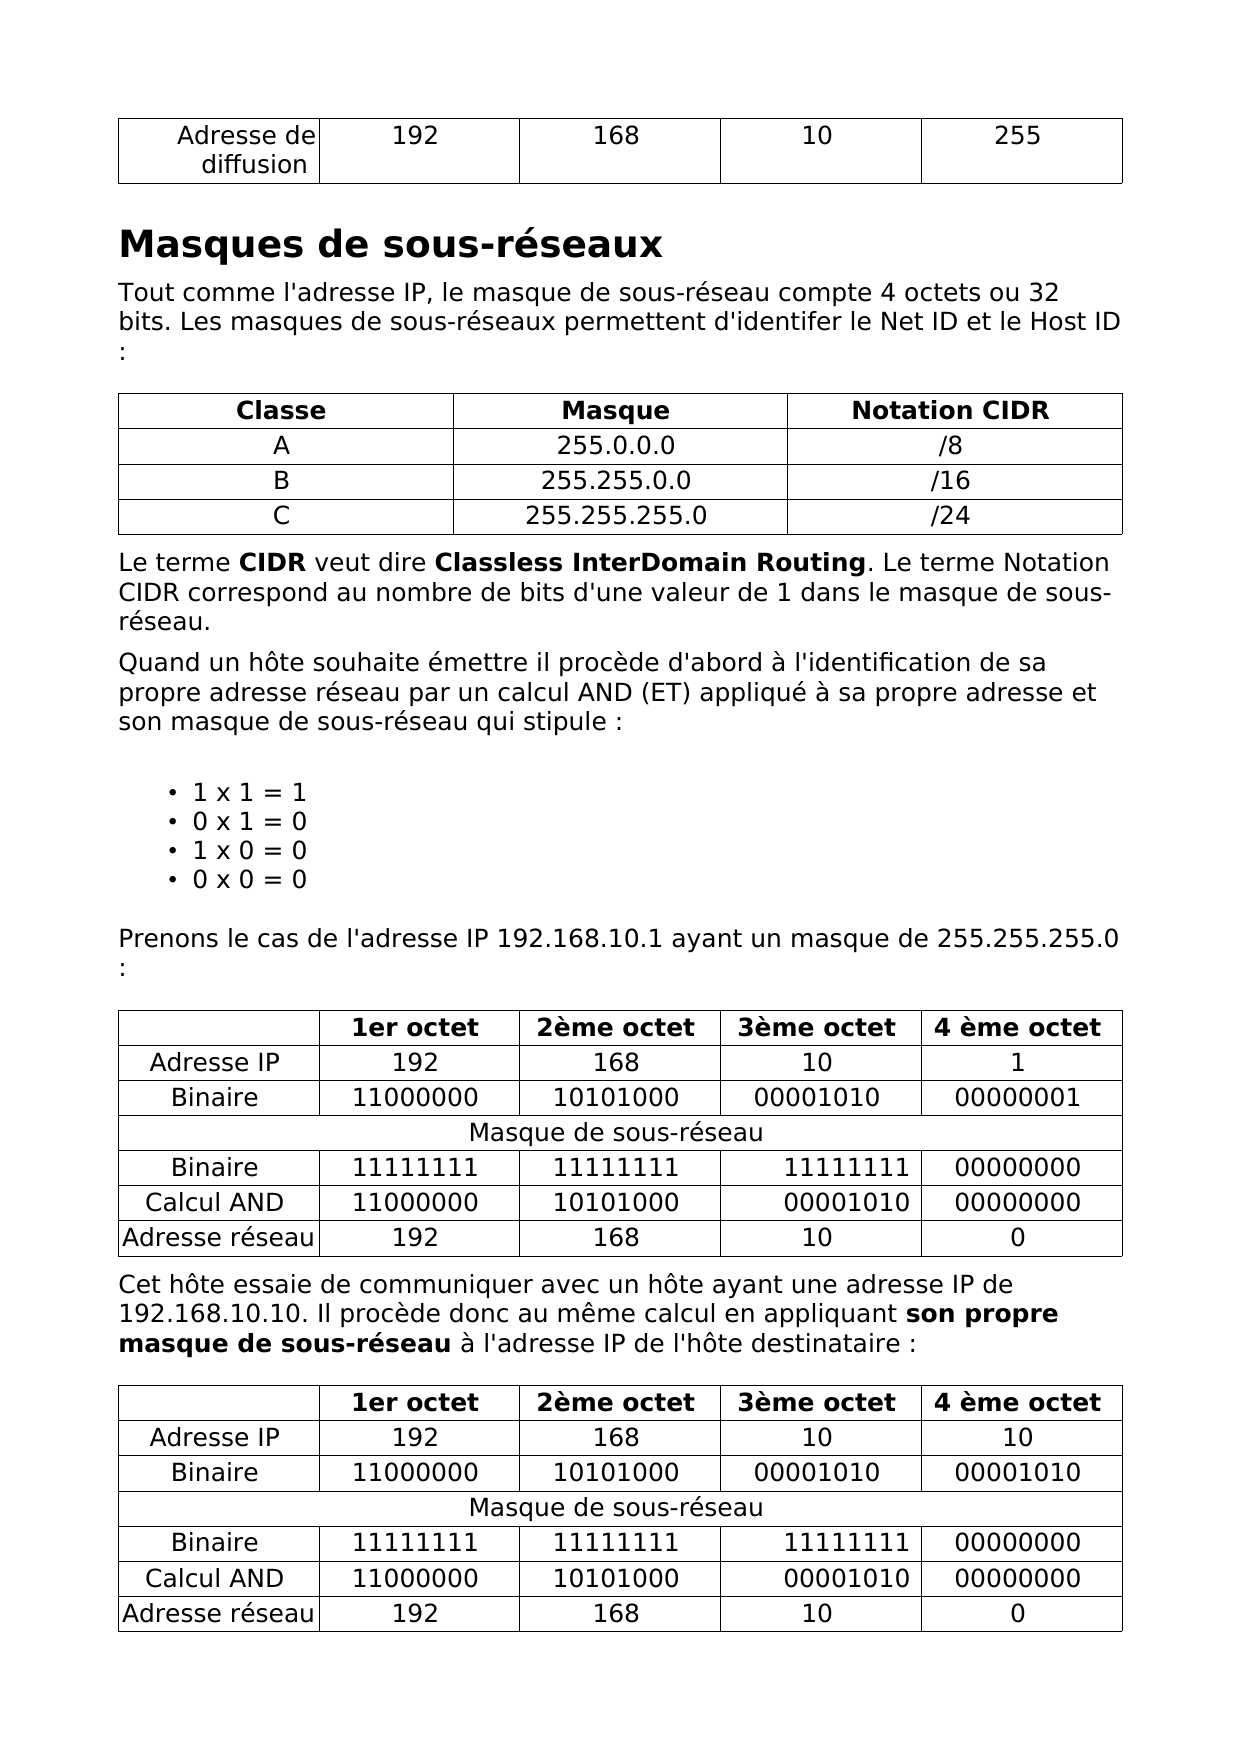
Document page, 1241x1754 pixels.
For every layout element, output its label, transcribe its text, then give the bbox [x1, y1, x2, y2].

table_cell 00001010 [721, 1081, 921, 1115]
subtitle Masques de sous-réseaux [118, 222, 1122, 266]
table_header 2ème octet [520, 1011, 720, 1045]
table_cell 255.255.255.0 [454, 500, 787, 534]
table_cell /16 [788, 465, 1122, 498]
table_header 4 ème octet [922, 1386, 1122, 1420]
table_cell 10 [721, 1421, 921, 1455]
table_header 2ème octet [520, 1386, 720, 1420]
text Cet hôte essaie de communiquer avec un hôte ayant une adresse IP de 192.168.10.10. Il procède donc au même calcul en appliquant son propre masque de sous-réseau à l'adresse IP de l'hôte destinataire : [118, 1270, 1122, 1358]
table_cell /24 [788, 500, 1122, 534]
table_cell 10101000 [520, 1562, 720, 1596]
table_cell Masque de sous-réseau [119, 1116, 1122, 1150]
table_header Masque [454, 394, 787, 428]
list 0 x 0 = 0 [177, 866, 1122, 895]
table_cell 1 [922, 1046, 1122, 1080]
table_header [119, 1011, 319, 1045]
table_cell 00000001 [922, 1081, 1122, 1115]
table_cell 10101000 [520, 1456, 720, 1491]
table_cell 00000000 [922, 1562, 1122, 1596]
table_header Classe [119, 394, 453, 428]
table_header [119, 1386, 319, 1420]
table_cell Masque de sous-réseau [119, 1492, 1122, 1526]
table_cell 10101000 [520, 1186, 720, 1220]
table_cell 10 [721, 1046, 921, 1080]
table_cell 192 [320, 1221, 519, 1256]
table_cell 11111111 [520, 1527, 720, 1561]
table_header Notation CIDR [788, 394, 1122, 428]
table_cell Adresse réseau [119, 1597, 319, 1631]
table_cell 11111111 [320, 1151, 519, 1185]
table_cell 168 [520, 119, 720, 182]
text Quand un hôte souhaite émettre il procède d'abord à l'identification de sa propre adresse réseau par un calcul AND (ET) appliqué à sa propre adresse et son masque de sous-réseau qui stipule : [118, 648, 1122, 736]
table_cell 10 [721, 1597, 921, 1631]
table_cell 00000000 [922, 1151, 1122, 1185]
table_cell 11000000 [320, 1562, 519, 1596]
table_header 3ème octet [721, 1386, 921, 1420]
table_cell Adresse IP [119, 1421, 319, 1455]
table_cell 192 [320, 119, 519, 182]
table_cell 11000000 [320, 1456, 519, 1491]
text Le terme CIDR veut dire Classless InterDomain Routing. Le terme Notation CIDR correspond au nombre de bits d'une valeur de 1 dans le masque de sous-réseau. [118, 548, 1122, 636]
table_cell /8 [788, 429, 1122, 463]
table_cell Binaire [119, 1081, 319, 1115]
table_cell 192 [320, 1597, 519, 1631]
table_cell 11000000 [320, 1186, 519, 1220]
table_cell 192 [320, 1421, 519, 1455]
table_cell 192 [320, 1046, 519, 1080]
table_cell Calcul AND [119, 1562, 319, 1596]
table_cell Binaire [119, 1151, 319, 1185]
table_header 1er octet [320, 1011, 519, 1045]
table_cell 168 [520, 1421, 720, 1455]
text Prenons le cas de l'adresse IP 192.168.10.1 ayant un masque de 255.255.255.0 : [118, 924, 1122, 982]
table_cell 0 [922, 1221, 1122, 1256]
table_cell Calcul AND [119, 1186, 319, 1220]
table_cell 168 [520, 1046, 720, 1080]
text Tout comme l'adresse IP, le masque de sous-réseau compte 4 octets ou 32 bits. Les masques de sous-réseaux permettent d'identifer le Net ID et le Host ID : [118, 278, 1122, 366]
table_cell Adresse réseau [119, 1221, 319, 1256]
table_cell 00000000 [922, 1186, 1122, 1220]
list 1 x 0 = 0 [177, 836, 1122, 866]
table_cell 00001010 [721, 1186, 921, 1220]
table_cell 00001010 [721, 1456, 921, 1491]
list 0 x 1 = 0 [177, 807, 1122, 836]
table_cell A [119, 429, 453, 463]
table_cell 11111111 [721, 1527, 921, 1561]
table_cell 10 [922, 1421, 1122, 1455]
table_cell 11111111 [520, 1151, 720, 1185]
table_cell Adresse IP [119, 1046, 319, 1080]
table_cell 11000000 [320, 1081, 519, 1115]
table_cell 255.0.0.0 [454, 429, 787, 463]
table_cell 168 [520, 1221, 720, 1256]
table_header 4 ème octet [922, 1011, 1122, 1045]
table_cell 10 [721, 1221, 921, 1256]
table_cell Binaire [119, 1456, 319, 1491]
table_cell 10 [721, 119, 921, 182]
table_cell 255 [922, 119, 1122, 182]
table_header 1er octet [320, 1386, 519, 1420]
table_cell B [119, 465, 453, 498]
table_cell 00001010 [721, 1562, 921, 1596]
table_header 3ème octet [721, 1011, 921, 1045]
list 1 x 1 = 1 [177, 778, 1122, 807]
table_cell 11111111 [721, 1151, 921, 1185]
table_cell 168 [520, 1597, 720, 1631]
table_cell 00001010 [922, 1456, 1122, 1491]
table_cell 10101000 [520, 1081, 720, 1115]
table_cell 11111111 [320, 1527, 519, 1561]
table_cell 00000000 [922, 1527, 1122, 1561]
table_cell Adresse de diffusion [119, 119, 319, 182]
table_cell C [119, 500, 453, 534]
table_cell 0 [922, 1597, 1122, 1631]
table_cell Binaire [119, 1527, 319, 1561]
table_cell 255.255.0.0 [454, 465, 787, 498]
